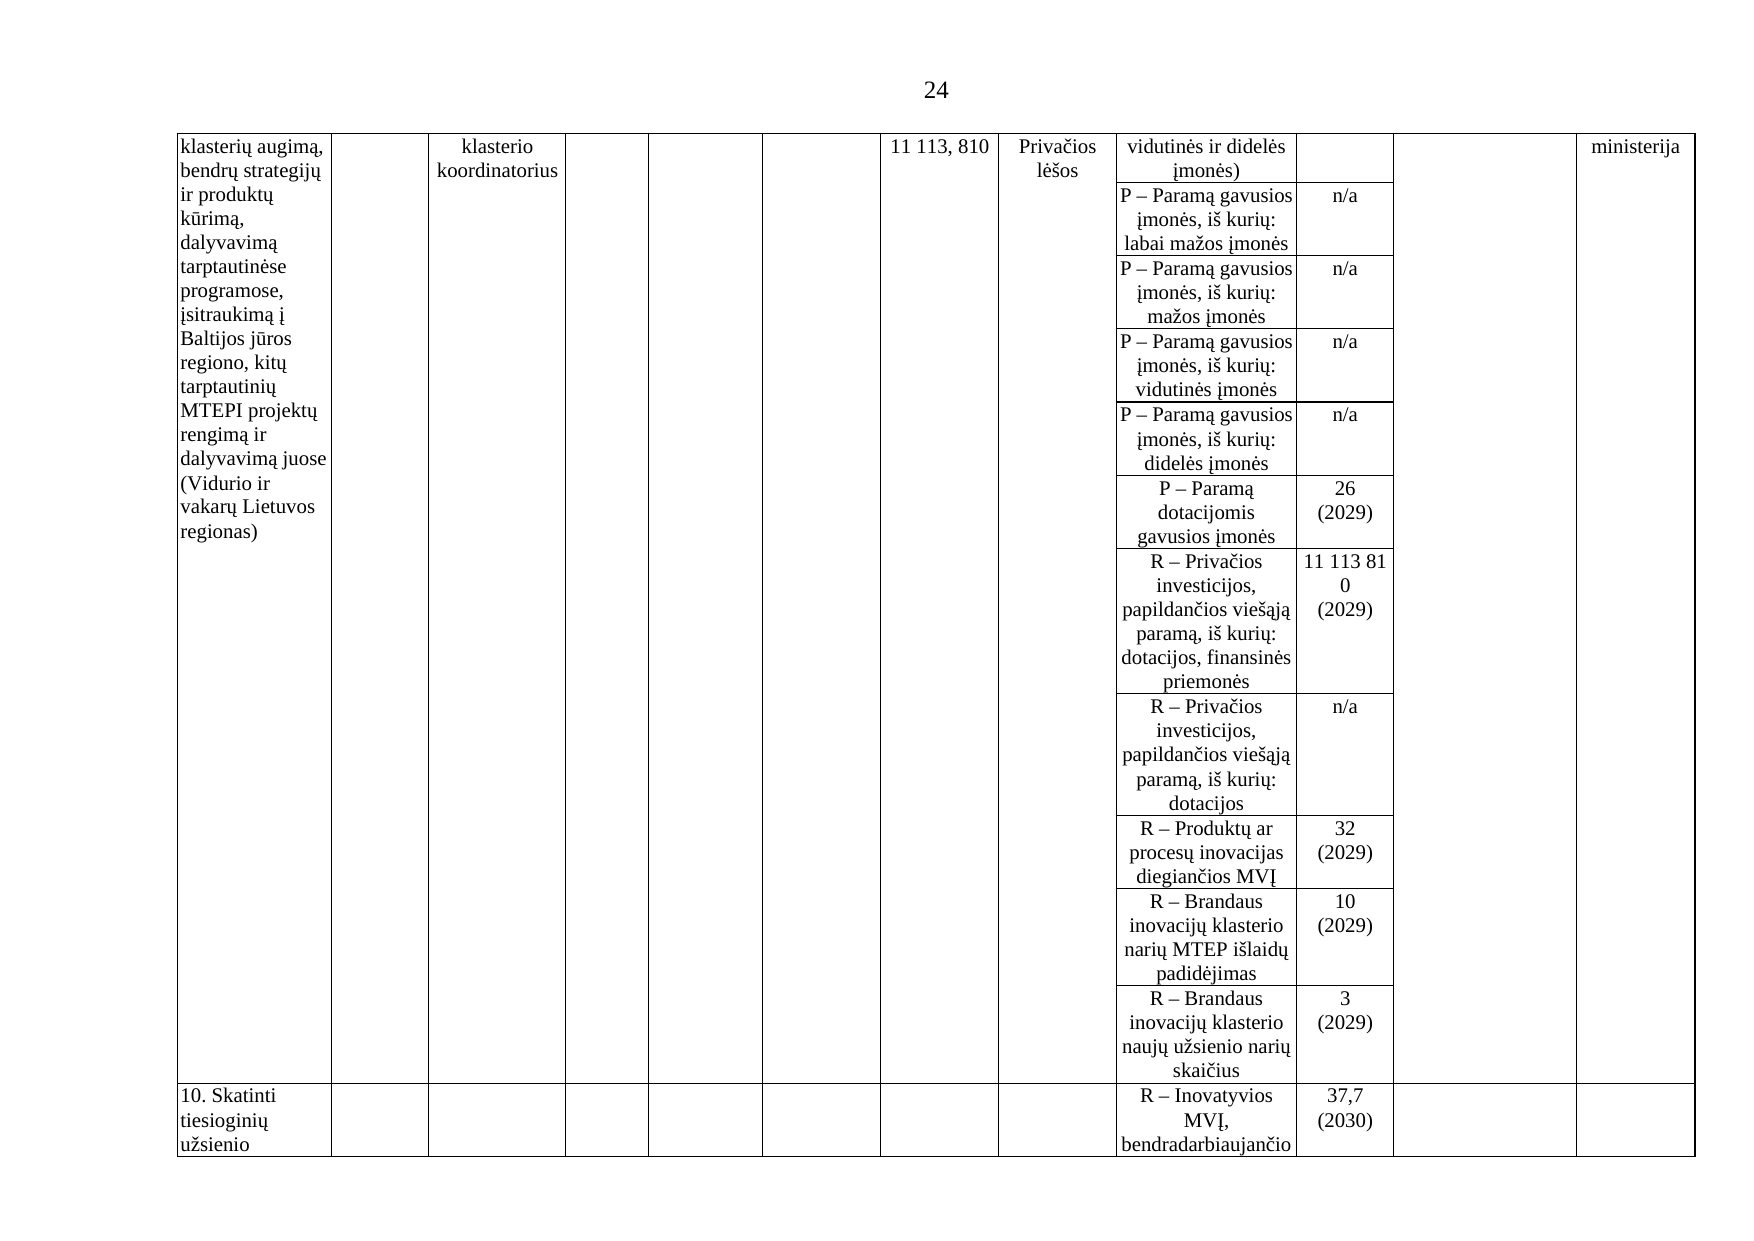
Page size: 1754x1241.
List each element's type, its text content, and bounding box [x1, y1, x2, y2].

table_cell n/a [1297, 183, 1393, 255]
table_cell [1577, 1084, 1694, 1156]
table_cell 32 (2029) [1297, 816, 1393, 888]
table_cell R – Produktų ar procesų inovacijas diegiančios MVĮ [1117, 816, 1296, 888]
table_cell P – Paramą gavusios įmonės, iš kurių: vidutinės įmonės [1117, 329, 1296, 401]
table_cell ministerija [1577, 134, 1694, 1082]
table_cell 3 (2029) [1297, 986, 1393, 1082]
table_cell P – Paramą gavusios įmonės, iš kurių: didelės įmonės [1117, 403, 1296, 474]
table_cell [1394, 134, 1576, 1082]
table_cell [1297, 134, 1393, 182]
table_cell R – Brandaus inovacijų klasterio narių MTEP išlaidų padidėjimas [1117, 889, 1296, 985]
table_cell n/a [1297, 694, 1393, 814]
table_cell R – Inovatyvios MVĮ, bendradarbiaujančio [1117, 1084, 1296, 1156]
table_cell R – Privačios investicijos, papildančios viešąją paramą, iš kurių: dotacijos [1117, 694, 1296, 814]
table_cell [649, 134, 762, 1082]
table_cell [566, 1084, 648, 1156]
table_cell 26 (2029) [1297, 476, 1393, 548]
table_cell vidutinės ir didelės įmonės) [1117, 134, 1296, 182]
table_cell Privačios lėšos [999, 134, 1116, 1082]
table_cell n/a [1297, 403, 1393, 474]
table_cell 10. Skatinti tiesioginių užsienio [178, 1084, 331, 1156]
table_cell P – Paramą gavusios įmonės, iš kurių: labai mažos įmonės [1117, 183, 1296, 255]
table_cell P – Paramą dotacijomis gavusios įmonės [1117, 476, 1296, 548]
table_cell 37,7 (2030) [1297, 1084, 1393, 1156]
table_cell klasterių augimą, bendrų strategijų ir produktų kūrimą, dalyvavimą tarptautinėse programose, įsitraukimą į Baltijos jūros regiono, kitų tarptautinių MTEPI projektų rengimą ir dalyvavimą juose (Vidurio ir vakarų Lietuvos regionas) [178, 134, 331, 1082]
table_cell n/a [1297, 329, 1393, 401]
table_cell [566, 134, 648, 1082]
table_cell n/a [1297, 256, 1393, 328]
table_cell R – Brandaus inovacijų klasterio naujų užsienio narių skaičius [1117, 986, 1296, 1082]
table_cell [763, 134, 880, 1082]
table_cell klasterio koordinatorius [429, 134, 565, 1082]
table_cell [763, 1084, 880, 1156]
table_cell [429, 1084, 565, 1156]
table_cell [881, 1084, 998, 1156]
table_cell 11 113, 810 [881, 134, 998, 1082]
table_cell R – Privačios investicijos, papildančios viešąją paramą, iš kurių: dotacijos, finansinės priemonės [1117, 549, 1296, 693]
table_cell P – Paramą gavusios įmonės, iš kurių: mažos įmonės [1117, 256, 1296, 328]
table_cell [1394, 1084, 1576, 1156]
table_cell 10 (2029) [1297, 889, 1393, 985]
table_cell 11 113 810 (2029) [1297, 549, 1393, 693]
table_cell [332, 134, 428, 1082]
table_cell [999, 1084, 1116, 1156]
table_cell [649, 1084, 762, 1156]
table_cell [332, 1084, 428, 1156]
